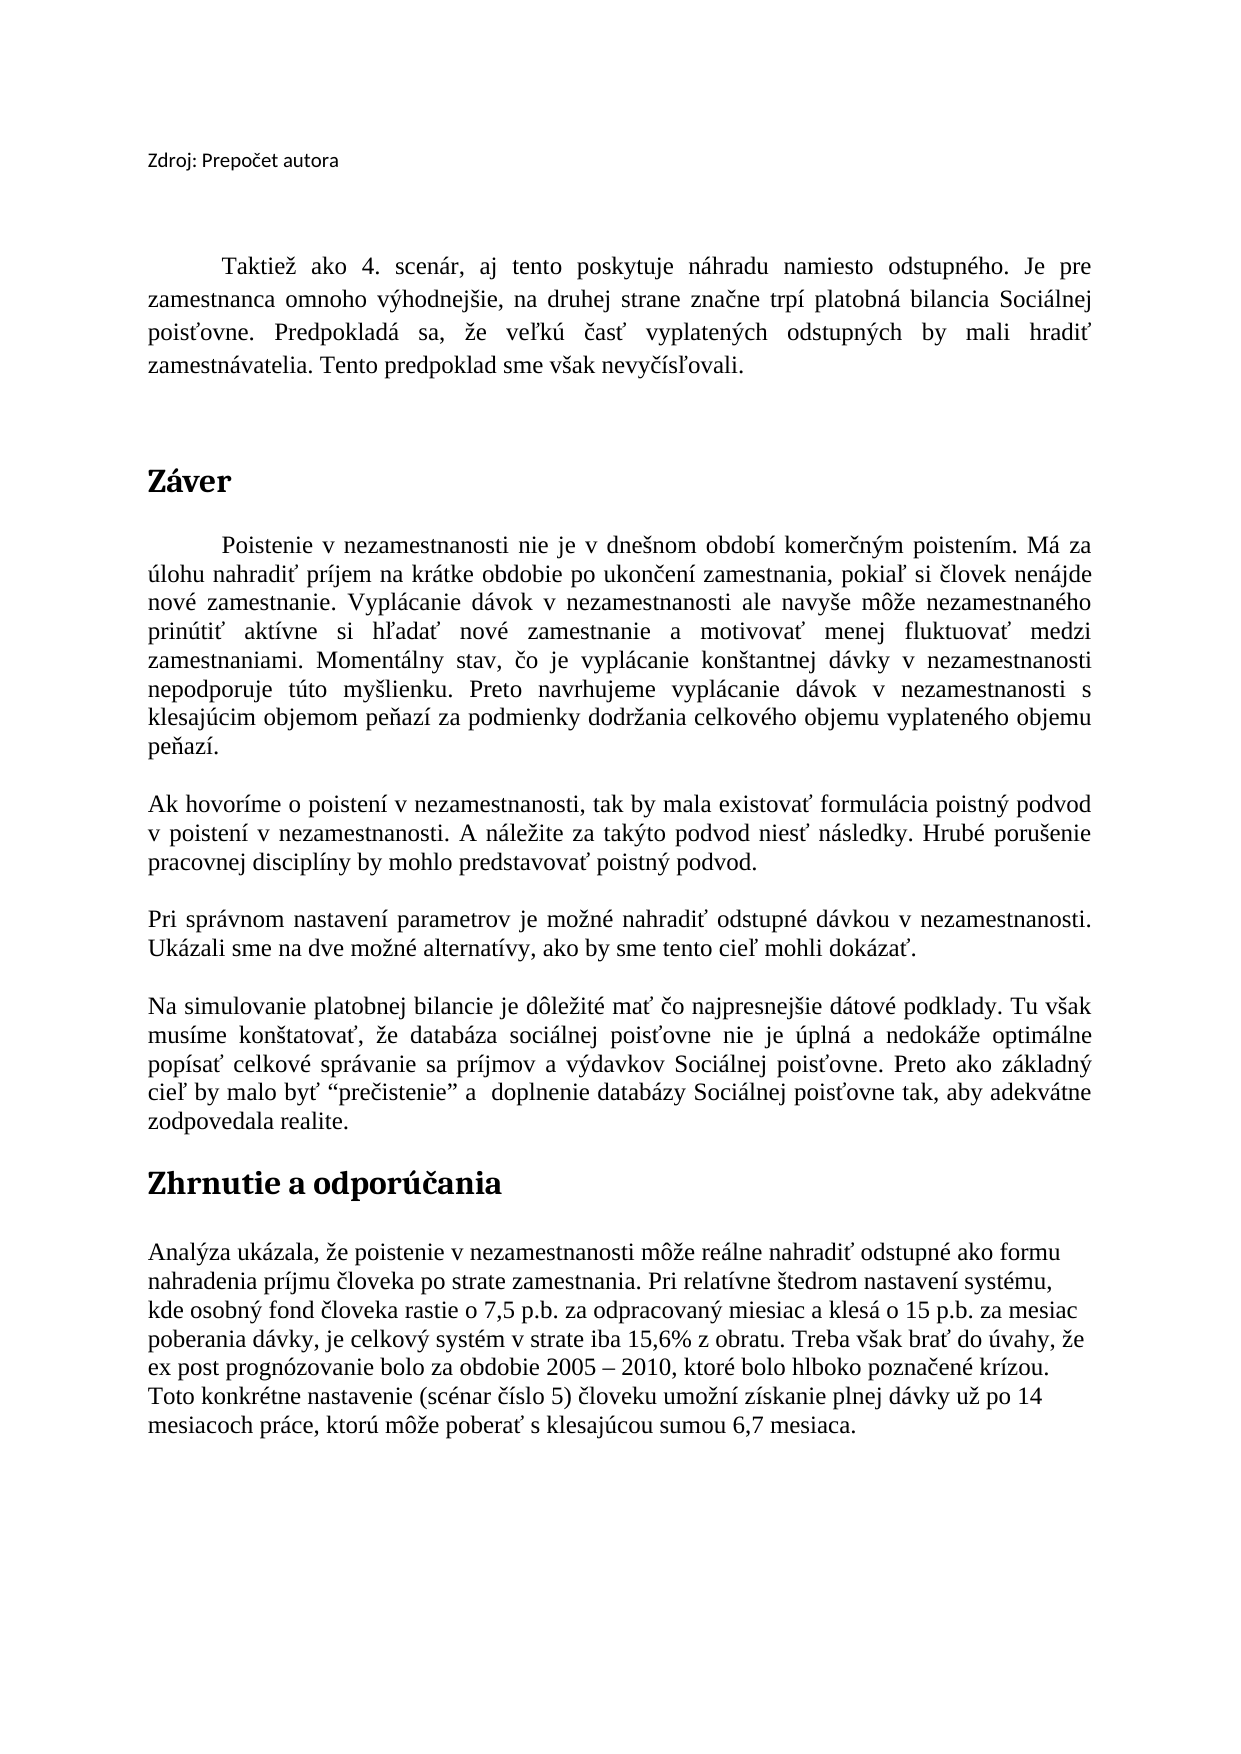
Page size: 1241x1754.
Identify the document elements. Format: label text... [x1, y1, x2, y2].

text Analýza ukázala, že poistenie v nezamestnanosti môže reálne nahradiť odstupné ako formu nahradenia príjmu človeka po strate zamestnania. Pri relatívne štedrom nastavení systému, kde osobný fond človeka rastie o 7,5 p.b. za odpracovaný miesiac a klesá o 15 p.b. za mesiac poberania dávky, je celkový systém v strate iba 15,6% z obratu. Treba však brať do úvahy, že ex post prognózovanie bolo za obdobie 2005 – 2010, ktoré bolo hlboko poznačené krízou. Toto konkrétne nastavenie (scénar číslo 5) človeku umožní získanie plnej dávky už po 14 mesiacoch práce, ktorú môže poberať s klesajúcou sumou 6,7 mesiaca. [148, 1237, 1093, 1439]
text Poistenie v nezamestnanosti nie je v dnešnom období komerčným poistením. Má za úlohu nahradiť príjem na krátke obdobie po ukončení zamestnania, pokiaľ si človek nenájde nové zamestnanie. Vyplácanie dávok v nezamestnanosti ale navyše môže nezamestnaného prinútiť aktívne si hľadať nové zamestnanie a motivovať menej fluktuovať medzi zamestnaniami. Momentálny stav, čo je vyplácanie konštantnej dávky v nezamestnanosti nepodporuje túto myšlienku. Preto navrhujeme vyplácanie dávok v nezamestnanosti s klesajúcim objemom peňazí za podmienky dodržania celkového objemu vyplateného objemu peňazí. [148, 530, 1093, 760]
text Taktiež ako 4. scenár, aj tento poskytuje náhradu namiesto odstupného. Je pre zamestnanca omnoho výhodnejšie, na druhej strane značne trpí platobná bilancia Sociálnej poisťovne. Predpokladá sa, že veľkú časť vyplatených odstupných by mali hradiť zamestnávatelia. Tento predpoklad sme však nevyčísľovali. [148, 251, 1093, 379]
subtitle Zhrnutie a odporúčania [148, 1164, 1093, 1202]
text Zdroj: Prepočet autora [148, 148, 1093, 173]
text Pri správnom nastavení parametrov je možné nahradiť odstupné dávkou v nezamestnanosti. Ukázali sme na dve možné alternatívy, ako by sme tento cieľ mohli dokázať. [148, 904, 1093, 962]
subtitle Záver [148, 462, 1093, 501]
text Na simulovanie platobnej bilancie je dôležité mať čo najpresnejšie dátové podklady. Tu však musíme konštatovať, že databáza sociálnej poisťovne nie je úplná a nedokáže optimálne popísať celkové správanie sa príjmov a výdavkov Sociálnej poisťovne. Preto ako základný cieľ by malo byť “prečistenie” a doplnenie databázy Sociálnej poisťovne tak, aby adekvátne zodpovedala realite. [148, 991, 1093, 1135]
text Ak hovoríme o poistení v nezamestnanosti, tak by mala existovať formulácia poistný podvod v poistení v nezamestnanosti. A náležite za takýto podvod niesť následky. Hrubé porušenie pracovnej disciplíny by mohlo predstavovať poistný podvod. [148, 789, 1093, 875]
